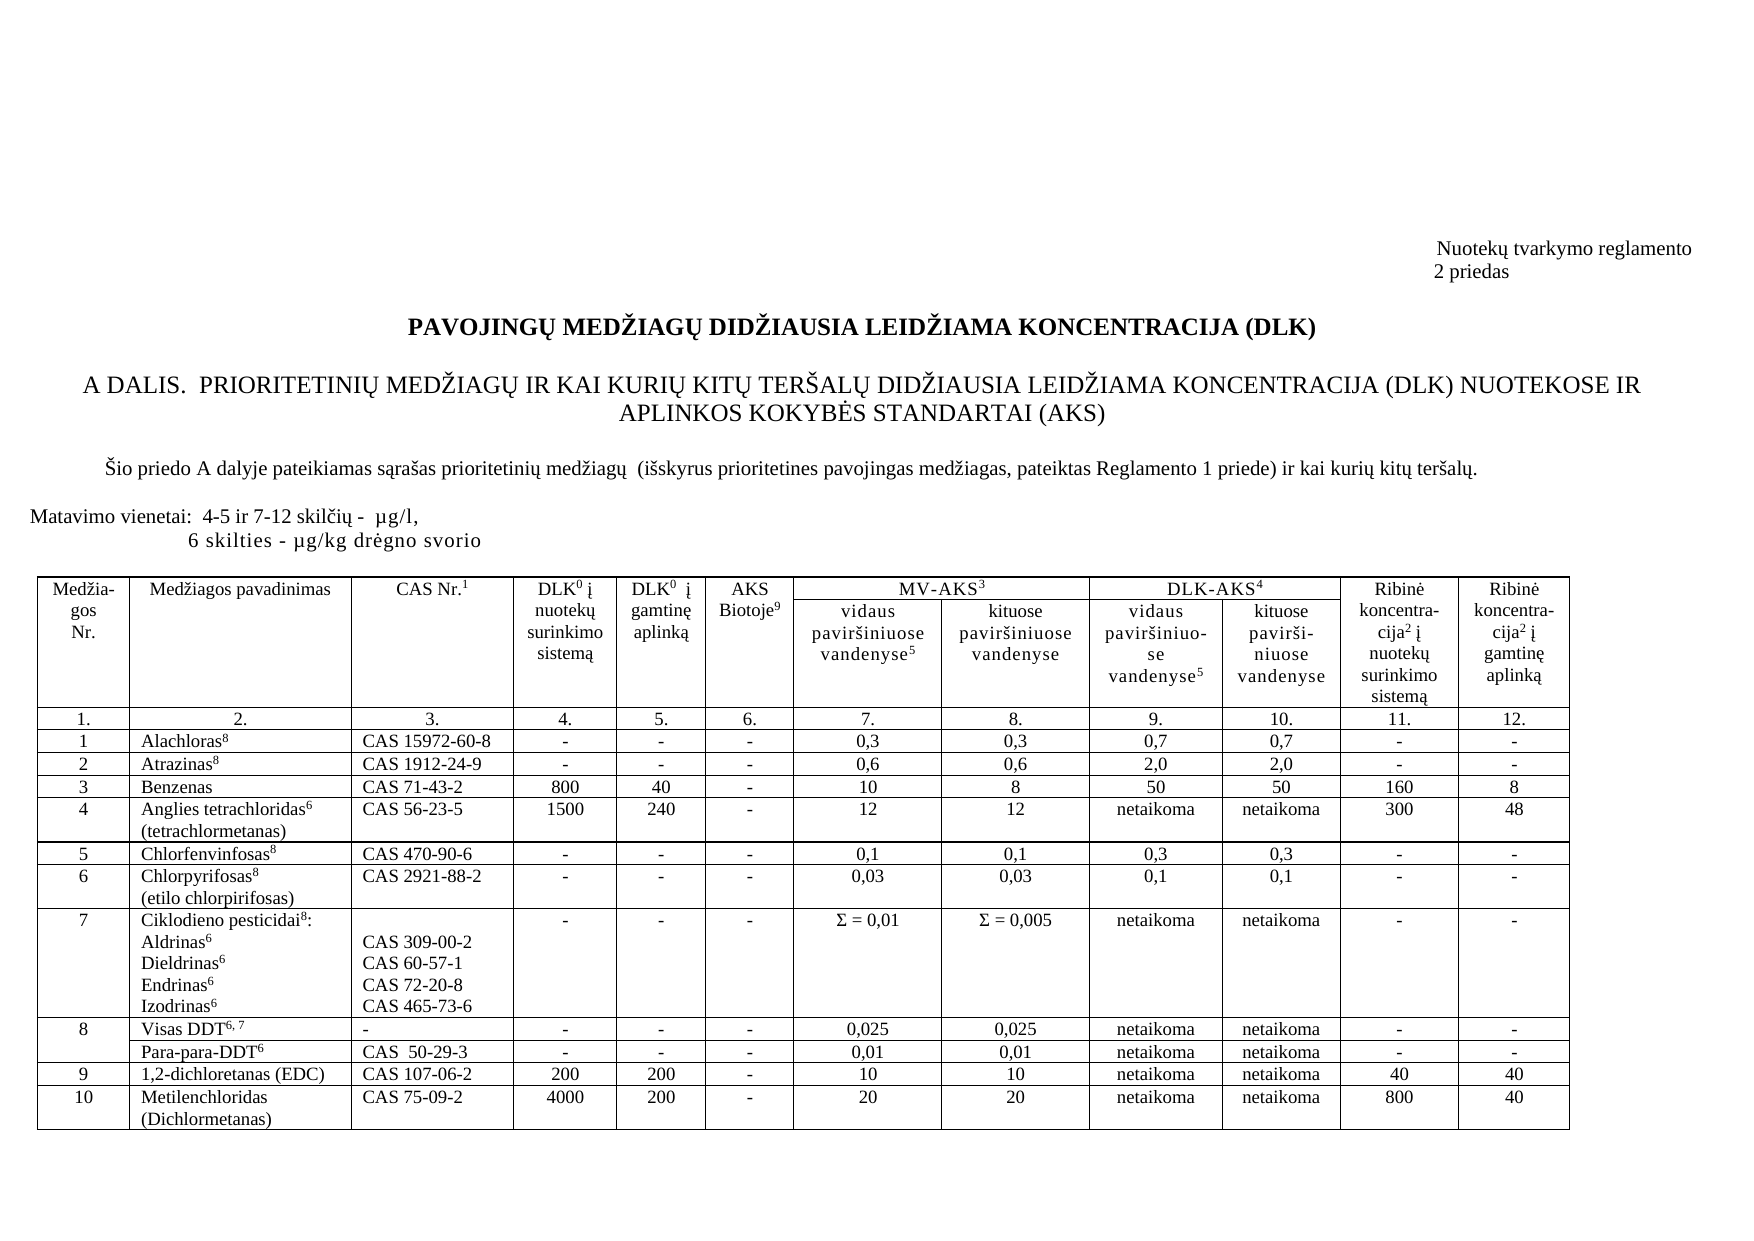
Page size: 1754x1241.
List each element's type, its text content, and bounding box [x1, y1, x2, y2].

table_cell 8. [942, 708, 1089, 729]
table_cell 0,03 [942, 865, 1089, 908]
table_cell netaikoma [1223, 1063, 1340, 1085]
table_cell - [1459, 843, 1569, 864]
table_cell CAS 470-90-6 [352, 843, 513, 864]
table_cell 0,7 [1223, 730, 1340, 752]
table_cell 3. [352, 708, 513, 729]
table_cell CAS 309-00-2 CAS 60-57-1 CAS 72-20-8 CAS 465-73-6 [352, 909, 513, 1017]
table_cell - [706, 865, 793, 908]
table_cell 3 [38, 776, 129, 797]
table_cell Benzenas [130, 776, 351, 797]
table_cell 50 [1223, 776, 1340, 797]
table_cell 0,03 [794, 865, 941, 908]
table_cell vidaus paviršiniuose vandenyse5 [794, 600, 941, 707]
table_cell CAS 75-09-2 [352, 1086, 513, 1129]
text 6 skilties - µg/kg drėgno svorio [29, 528, 1695, 552]
table_cell 10 [794, 1063, 941, 1085]
table_cell 0,7 [1090, 730, 1222, 752]
table_cell Visas DDT6, 7 [130, 1018, 351, 1039]
table_cell netaikoma [1223, 1041, 1340, 1062]
table_cell 0,6 [794, 753, 941, 774]
table_header Medžia-gos Nr. [38, 578, 129, 707]
table_cell 1500 [514, 798, 616, 841]
table_cell - [514, 865, 616, 908]
table_cell netaikoma [1223, 909, 1340, 1017]
table_cell 10 [794, 776, 941, 797]
table_cell - [617, 730, 705, 752]
table_cell netaikoma [1090, 1018, 1222, 1039]
table_cell 2. [130, 708, 351, 729]
table_cell - [1341, 865, 1458, 908]
table_cell - [617, 1041, 705, 1062]
table_cell Chlorpyrifosas8 (etilo chlorpirifosas) [130, 865, 351, 908]
table_cell CAS 1912-24-9 [352, 753, 513, 774]
table_cell - [1459, 753, 1569, 774]
table_cell 0,1 [1223, 865, 1340, 908]
table_cell kituose pavirši-niuose vandenyse [1223, 600, 1340, 707]
table_cell 40 [1341, 1063, 1458, 1085]
table_cell 9. [1090, 708, 1222, 729]
table_cell 20 [942, 1086, 1089, 1129]
table_cell CAS 71-43-2 [352, 776, 513, 797]
table_cell 0,6 [942, 753, 1089, 774]
table_cell CAS 15972-60-8 [352, 730, 513, 752]
table_cell - [706, 753, 793, 774]
table_cell - [1341, 909, 1458, 1017]
table_cell 0,025 [942, 1018, 1089, 1039]
table_cell netaikoma [1223, 1086, 1340, 1129]
table_cell 6 [38, 865, 129, 908]
table_cell - [1459, 1018, 1569, 1039]
table_cell netaikoma [1090, 1041, 1222, 1062]
text Šio priedo A dalyje pateikiamas sąrašas prioritetinių medžiagų (išskyrus prioritetines pavojingas medžiagas, pateiktas Reglamento 1 priede) ir kai kurių kitų teršalų. [29, 456, 1695, 480]
table_cell 0,1 [942, 843, 1089, 864]
table_cell 800 [1341, 1086, 1458, 1129]
table_cell 10 [38, 1086, 129, 1129]
table_cell - [514, 1018, 616, 1039]
table_cell 0,3 [942, 730, 1089, 752]
table_cell 8 [38, 1018, 129, 1062]
table_cell 5 [38, 843, 129, 864]
table_cell - [706, 1018, 793, 1039]
text A DALIS. PRIORITETINIŲ MEDŽIAGŲ IR KAI KURIŲ KITŲ TERŠALŲ DIDŽIAUSIA LEIDŽIAMA KONCENTRACIJA (DLK) NUOTEKOSE IR APLINKOS KOKYBĖS STANDARTAI (AKS) [29, 370, 1695, 427]
table_cell - [1459, 865, 1569, 908]
table_cell - [617, 909, 705, 1017]
table_cell - [1341, 843, 1458, 864]
table_header Medžiagos pavadinimas [130, 578, 351, 707]
table_cell 12 [794, 798, 941, 841]
table_cell 1. [38, 708, 129, 729]
table_cell 7 [38, 909, 129, 1017]
table_header CAS Nr.1 [352, 578, 513, 707]
table_cell CAS 56-23-5 [352, 798, 513, 841]
table_cell - [706, 1086, 793, 1129]
table_cell 0,1 [1090, 865, 1222, 908]
table_cell Anglies tetrachloridas6 (tetrachlormetanas) [130, 798, 351, 841]
table_header AKS Biotoje9 [706, 578, 793, 707]
table_cell - [706, 730, 793, 752]
table_cell 160 [1341, 776, 1458, 797]
table_cell 800 [514, 776, 616, 797]
table_cell 2,0 [1090, 753, 1222, 774]
table_cell 40 [1459, 1063, 1569, 1085]
table_cell 1 [38, 730, 129, 752]
table_cell 4. [514, 708, 616, 729]
table_cell 1,2-dichloretanas (EDC) [130, 1063, 351, 1085]
table_header MV-AKS3 [794, 578, 1089, 599]
table_cell vidaus paviršiniuo-se vandenyse5 [1090, 600, 1222, 707]
table_cell netaikoma [1090, 909, 1222, 1017]
table_cell - [706, 1041, 793, 1062]
text 2 priedas [1358, 259, 1695, 283]
table_cell 240 [617, 798, 705, 841]
table_cell CAS 2921-88-2 [352, 865, 513, 908]
table_cell 12 [942, 798, 1089, 841]
table_cell - [706, 798, 793, 841]
table_cell 8 [942, 776, 1089, 797]
table_cell 0,1 [794, 843, 941, 864]
table_header DLK-AKS4 [1090, 578, 1340, 599]
table_header DLK0 į nuotekų surinkimo sistemą [514, 578, 616, 707]
table_cell netaikoma [1090, 1086, 1222, 1129]
table_cell Σ = 0,01 [794, 909, 941, 1017]
table_cell 7. [794, 708, 941, 729]
table_cell 300 [1341, 798, 1458, 841]
table_cell - [706, 1063, 793, 1085]
table_cell 0,01 [942, 1041, 1089, 1062]
table_cell - [352, 1018, 513, 1039]
table_cell 0,3 [1223, 843, 1340, 864]
table_header DLK0 į gamtinę aplinką [617, 578, 705, 707]
table_header Ribinė koncentra-cija2 į gamtinę aplinką [1459, 578, 1569, 707]
table_cell Alachloras8 [130, 730, 351, 752]
table_cell 10 [942, 1063, 1089, 1085]
table_cell - [1341, 1041, 1458, 1062]
table_cell CAS 107-06-2 [352, 1063, 513, 1085]
table_cell 11. [1341, 708, 1458, 729]
table_cell - [617, 753, 705, 774]
table_cell netaikoma [1090, 798, 1222, 841]
table_cell - [706, 843, 793, 864]
table_cell 200 [617, 1063, 705, 1085]
table_cell 200 [617, 1086, 705, 1129]
table_cell - [514, 843, 616, 864]
table_cell - [617, 1018, 705, 1039]
table_cell - [514, 1041, 616, 1062]
table_cell CAS 50-29-3 [352, 1041, 513, 1062]
table_cell 40 [1459, 1086, 1569, 1129]
text Nuotekų tvarkymo reglamento [1360, 235, 1695, 259]
table_cell - [514, 753, 616, 774]
table_cell 8 [1459, 776, 1569, 797]
table_cell 0,3 [794, 730, 941, 752]
table_cell netaikoma [1223, 1018, 1340, 1039]
table_cell - [514, 730, 616, 752]
table_cell - [1341, 730, 1458, 752]
table_cell netaikoma [1090, 1063, 1222, 1085]
table_cell 2,0 [1223, 753, 1340, 774]
text PAVOJINGŲ MEDŽIAGŲ DIDŽIAUSIA LEIDŽIAMA KONCENTRACIJA (DLK) [29, 312, 1695, 341]
table_cell Σ = 0,005 [942, 909, 1089, 1017]
table_cell 9 [38, 1063, 129, 1085]
table_cell Ciklodieno pesticidai8: Aldrinas6 Dieldrinas6 Endrinas6 Izodrinas6 [130, 909, 351, 1017]
table_cell 0,025 [794, 1018, 941, 1039]
table_cell 200 [514, 1063, 616, 1085]
table_cell - [617, 843, 705, 864]
table_cell Atrazinas8 [130, 753, 351, 774]
table_cell 10. [1223, 708, 1340, 729]
table_cell Metilenchloridas (Dichlormetanas) [130, 1086, 351, 1129]
text Matavimo vienetai: 4-5 ir 7-12 skilčių - µg/l, [29, 504, 1695, 528]
table_cell - [514, 909, 616, 1017]
table_cell - [617, 865, 705, 908]
table_cell 6. [706, 708, 793, 729]
table_cell - [706, 909, 793, 1017]
table_cell 0,01 [794, 1041, 941, 1062]
table_cell - [1341, 1018, 1458, 1039]
table_cell 48 [1459, 798, 1569, 841]
table_header Ribinė koncentra-cija2 į nuotekų surinkimo sistemą [1341, 578, 1458, 707]
table_cell 12. [1459, 708, 1569, 729]
table_cell 0,3 [1090, 843, 1222, 864]
table_cell - [706, 776, 793, 797]
table_cell 20 [794, 1086, 941, 1129]
table_cell - [1341, 753, 1458, 774]
table_cell 4000 [514, 1086, 616, 1129]
table_cell - [1459, 909, 1569, 1017]
table_cell 2 [38, 753, 129, 774]
table_cell 5. [617, 708, 705, 729]
table_cell netaikoma [1223, 798, 1340, 841]
table_cell kituose paviršiniuose vandenyse [942, 600, 1089, 707]
table_cell Chlorfenvinfosas8 [130, 843, 351, 864]
table_cell - [1459, 1041, 1569, 1062]
table_cell Para-para-DDT6 [130, 1041, 351, 1062]
table_cell 4 [38, 798, 129, 841]
table_cell 40 [617, 776, 705, 797]
table_cell 50 [1090, 776, 1222, 797]
table_cell - [1459, 730, 1569, 752]
